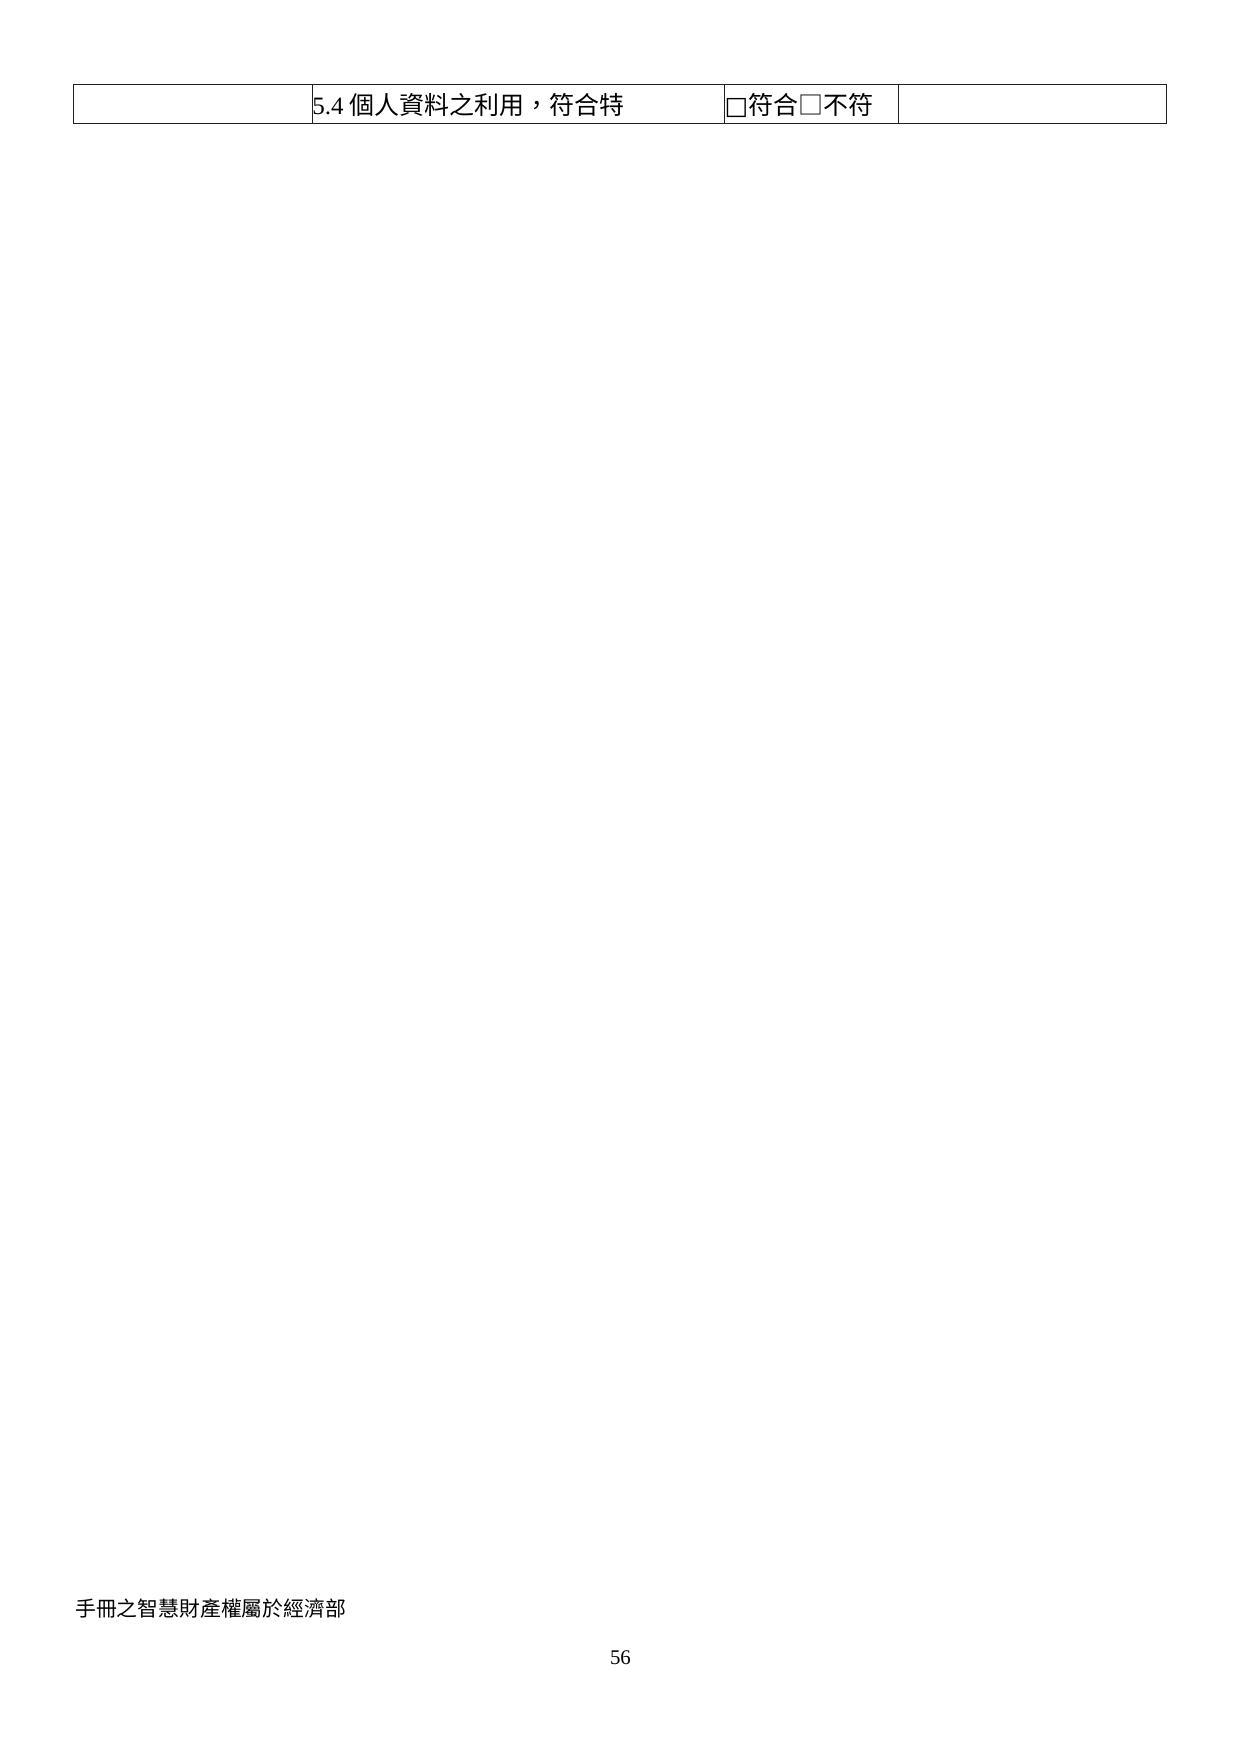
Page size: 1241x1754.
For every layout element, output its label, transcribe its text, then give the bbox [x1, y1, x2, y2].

table_cell 5.4 個人資料之利用，符合特 [313, 85, 724, 122]
table_cell □符合□不符 [725, 85, 898, 122]
table_cell [899, 85, 1166, 122]
table_cell [74, 85, 312, 122]
